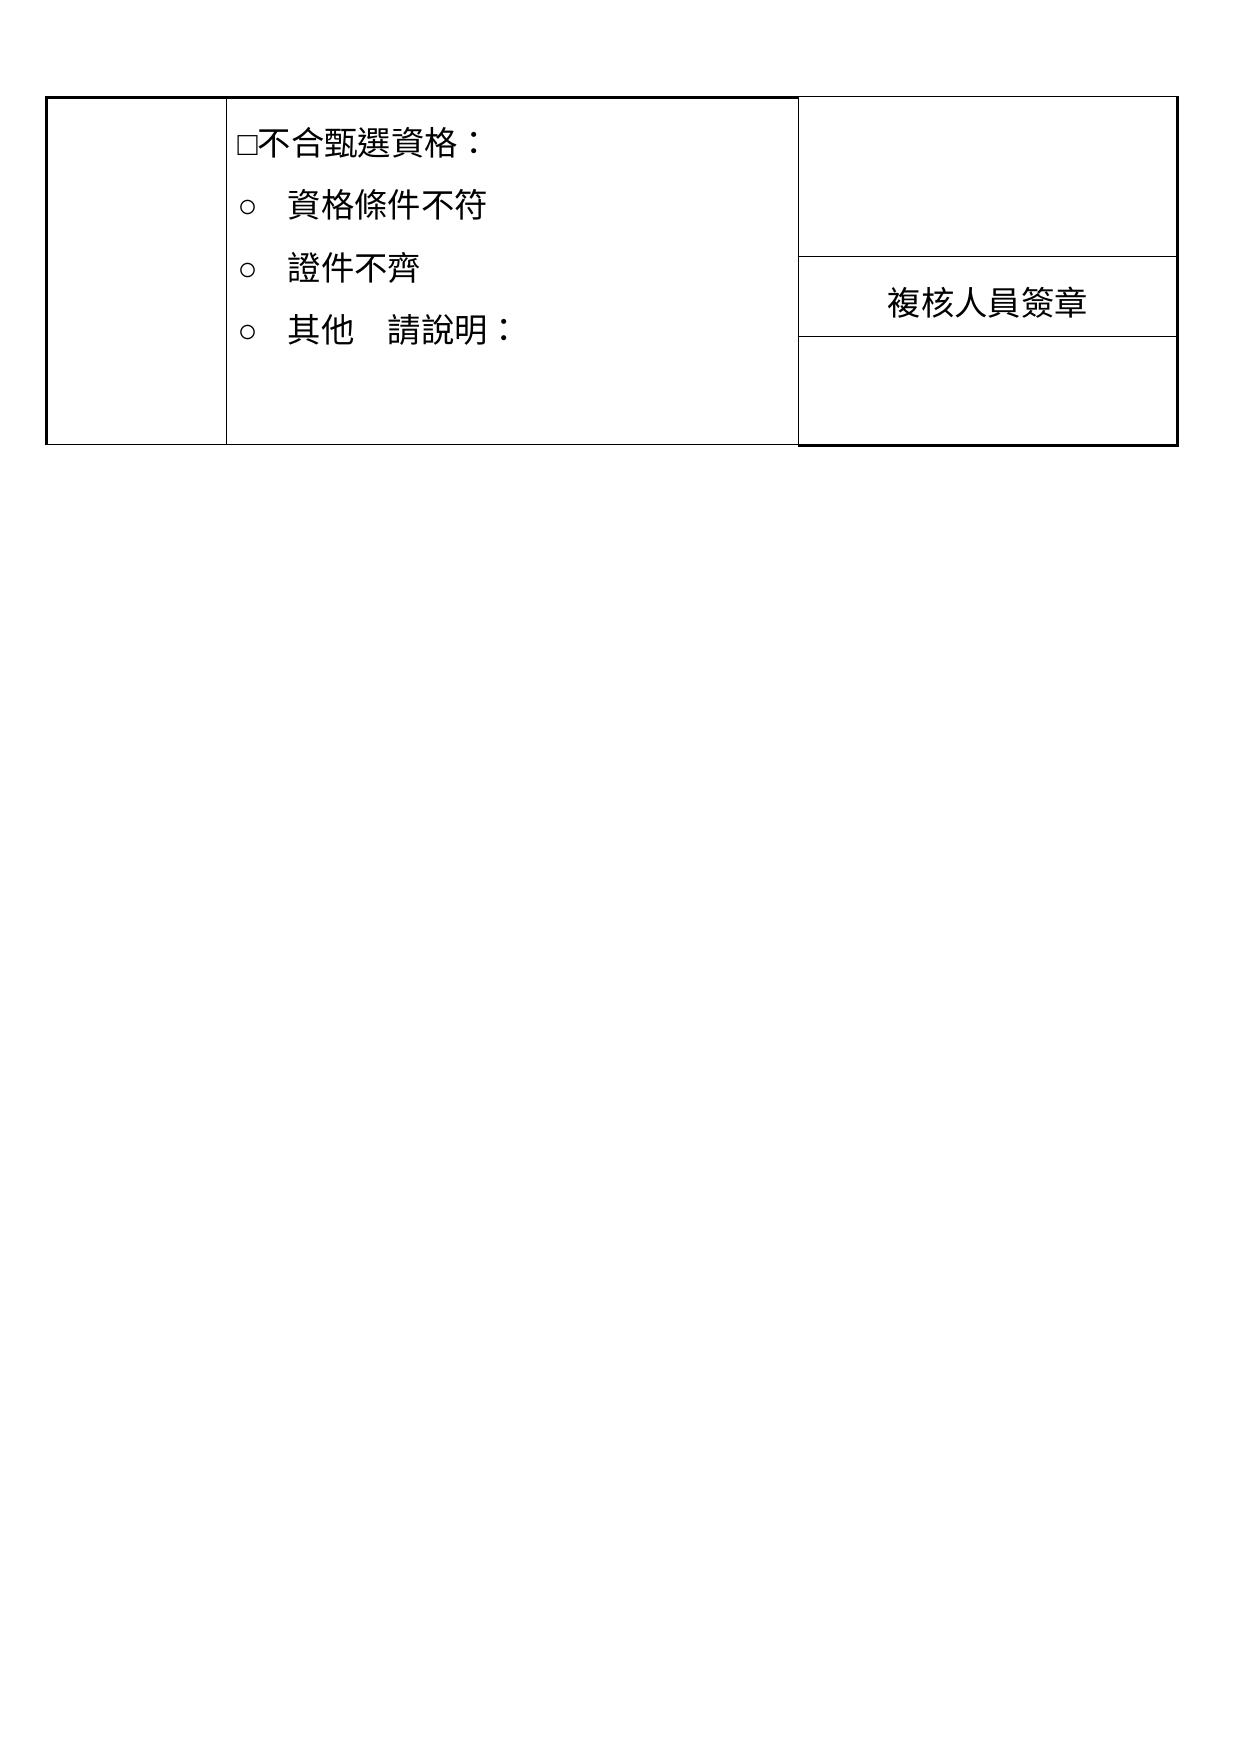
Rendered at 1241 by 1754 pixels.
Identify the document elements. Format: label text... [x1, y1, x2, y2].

table_cell 複核人員簽章 [799, 257, 1176, 336]
table_header □不合甄選資格： 資格條件不符 證件不齊 其他 請說明： [227, 99, 798, 443]
table_header [48, 99, 226, 443]
table_cell [799, 97, 1176, 256]
table_cell [799, 337, 1176, 443]
